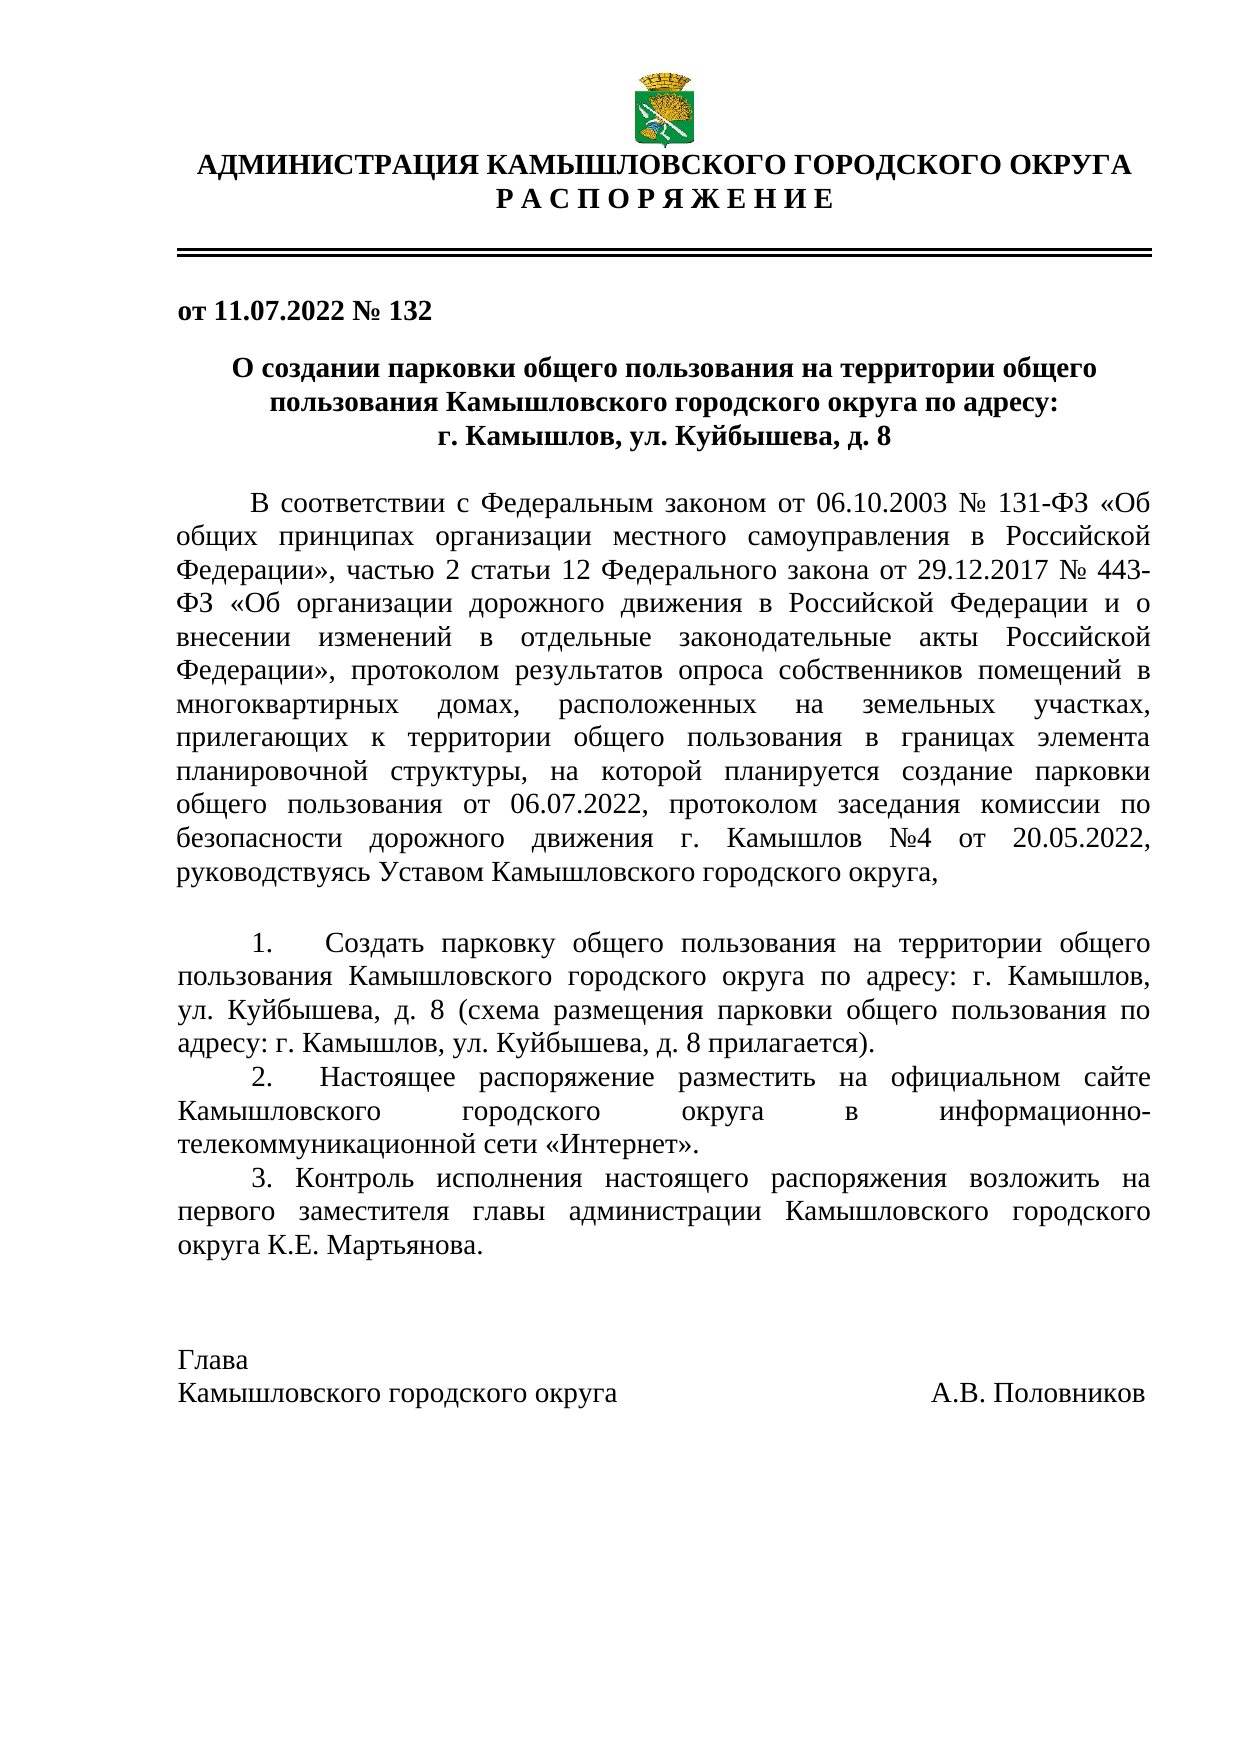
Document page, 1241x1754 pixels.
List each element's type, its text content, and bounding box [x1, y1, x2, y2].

text 1. Создать парковку общего пользования на территории общего пользования Камышловского городского округа по адресу: г. Камышлов, ул. Куйбышева, д. 8 (схема размещения парковки общего пользования по адресу: г. Камышлов, ул. Куйбышева, д. 8 прилагается). [177, 925, 1152, 1059]
text Камышловского городского округа А.В. Половников [177, 1376, 1152, 1409]
picture [634, 73, 694, 148]
text 2. Настоящее распоряжение разместить на официальном сайте Камышловского городского округа в информационно-телекоммуникационной сети «Интернет». [177, 1059, 1152, 1160]
text от 11.07.2022 № 132 [177, 293, 1152, 326]
text г. Камышлов, ул. Куйбышева, д. 8 [177, 418, 1152, 451]
text О создании парковки общего пользования на территории общего пользования Камышловского городского округа по адресу: [177, 351, 1152, 418]
text 3. Контроль исполнения настоящего распоряжения возложить на первого заместителя главы администрации Камышловского городского округа К.Е. Мартьянова. [177, 1160, 1152, 1260]
text В соответствии с Федеральным законом от 06.10.2003 № 131-ФЗ «Об общих принципах организации местного самоуправления в Российской Федерации», частью 2 статьи 12 Федерального закона от 29.12.2017 № 443-ФЗ «Об организации дорожного движения в Российской Федерации и о внесении изменений в отдельные законодательные акты Российской Федерации», протоколом результатов опроса собственников помещений в многоквартирных домах, расположенных на земельных участках, прилегающих к территории общего пользования в границах элемента планировочной структуры, на которой планируется создание парковки общего пользования от 06.07.2022, протоколом заседания комиссии по безопасности дорожного движения г. Камышлов №4 от 20.05.2022, руководствуясь Уставом Камышловского городского округа, [176, 485, 1152, 887]
text Глава [177, 1342, 1152, 1376]
text АДМИНИСТРАЦИЯ КАМЫШЛОВСКОГО ГОРОДСКОГО ОКРУГА [177, 147, 1152, 181]
text Р А С П О Р Я Ж Е Н И Е [177, 181, 1152, 214]
